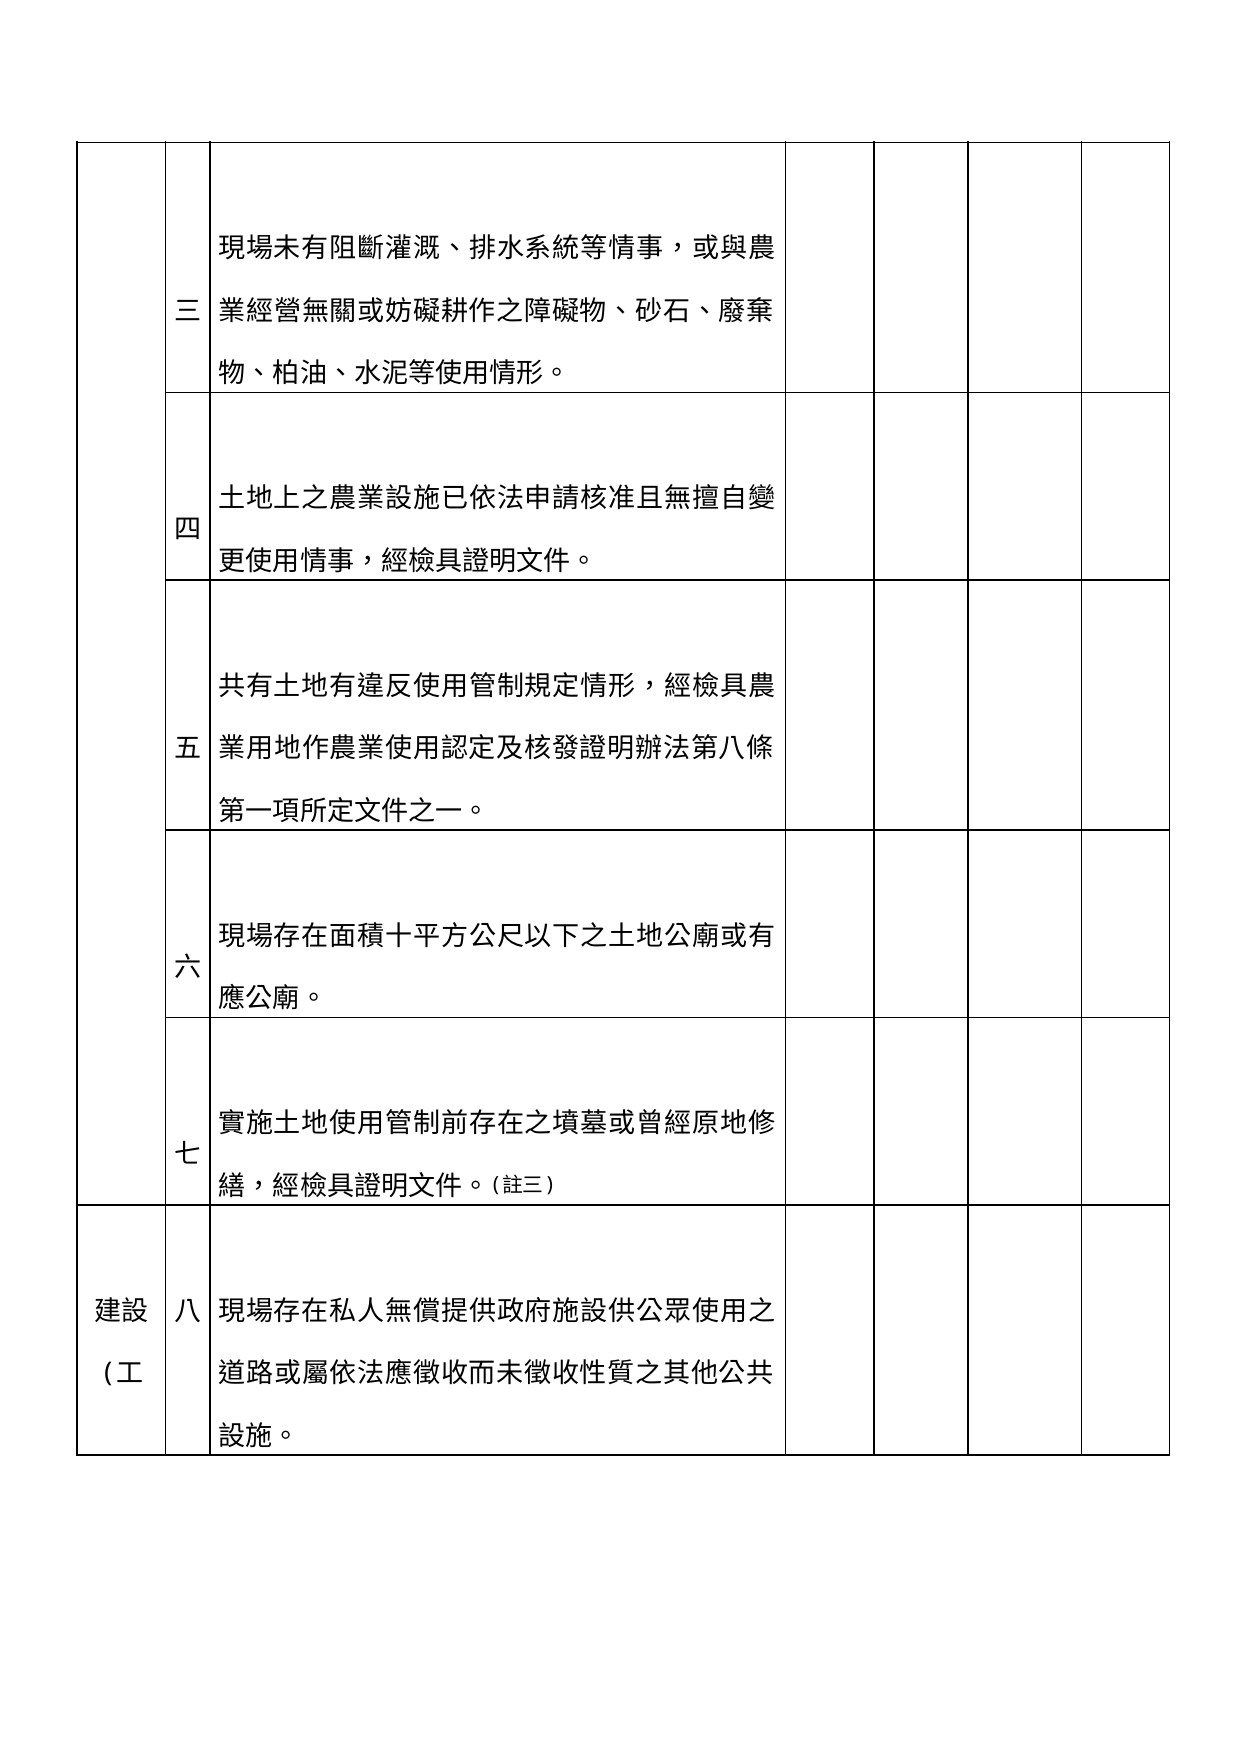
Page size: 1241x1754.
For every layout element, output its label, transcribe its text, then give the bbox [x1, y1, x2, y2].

table_cell [969, 581, 1081, 829]
table_cell 八 [166, 1206, 209, 1454]
table_cell [969, 831, 1081, 1016]
table_cell 建設(工 [78, 1206, 165, 1454]
table_cell [786, 1018, 873, 1204]
table_cell 土地上之農業設施已依法申請核准且無擅自變更使用情事，經檢具證明文件。 [211, 393, 785, 579]
table_cell 六 [166, 831, 209, 1016]
table_cell 實施土地使用管制前存在之墳墓或曾經原地修繕，經檢具證明文件。(註三) [211, 1018, 785, 1204]
table_cell [875, 1018, 967, 1204]
table_cell [1082, 143, 1169, 391]
table_cell [786, 143, 873, 391]
table_cell 五 [166, 581, 209, 829]
table_cell [875, 393, 967, 579]
table_cell 三 [166, 143, 209, 391]
table_cell 現場存在面積十平方公尺以下之土地公廟或有應公廟。 [211, 831, 785, 1016]
table_cell [1082, 1206, 1169, 1454]
table_cell 共有土地有違反使用管制規定情形，經檢具農業用地作農業使用認定及核發證明辦法第八條第一項所定文件之一。 [211, 581, 785, 829]
table_cell [786, 393, 873, 579]
table_cell [786, 1206, 873, 1454]
table_cell [969, 143, 1081, 391]
table_cell [786, 831, 873, 1016]
table_cell [1082, 1018, 1169, 1204]
table_cell [78, 143, 165, 1204]
table_cell 現場存在私人無償提供政府施設供公眾使用之道路或屬依法應徵收而未徵收性質之其他公共設施。 [211, 1206, 785, 1454]
table_cell [875, 581, 967, 829]
table_cell [969, 1018, 1081, 1204]
table_cell [1082, 393, 1169, 579]
table_cell 現場未有阻斷灌溉、排水系統等情事，或與農業經營無關或妨礙耕作之障礙物、砂石、廢棄物、柏油、水泥等使用情形。 [211, 143, 785, 391]
table_cell [875, 831, 967, 1016]
table_cell 四 [166, 393, 209, 579]
table_cell [875, 143, 967, 391]
table_cell [1082, 831, 1169, 1016]
table_cell [786, 581, 873, 829]
table_cell [875, 1206, 967, 1454]
table_cell [969, 393, 1081, 579]
table_cell 七 [166, 1018, 209, 1204]
table_cell [1082, 581, 1169, 829]
table_cell [969, 1206, 1081, 1454]
